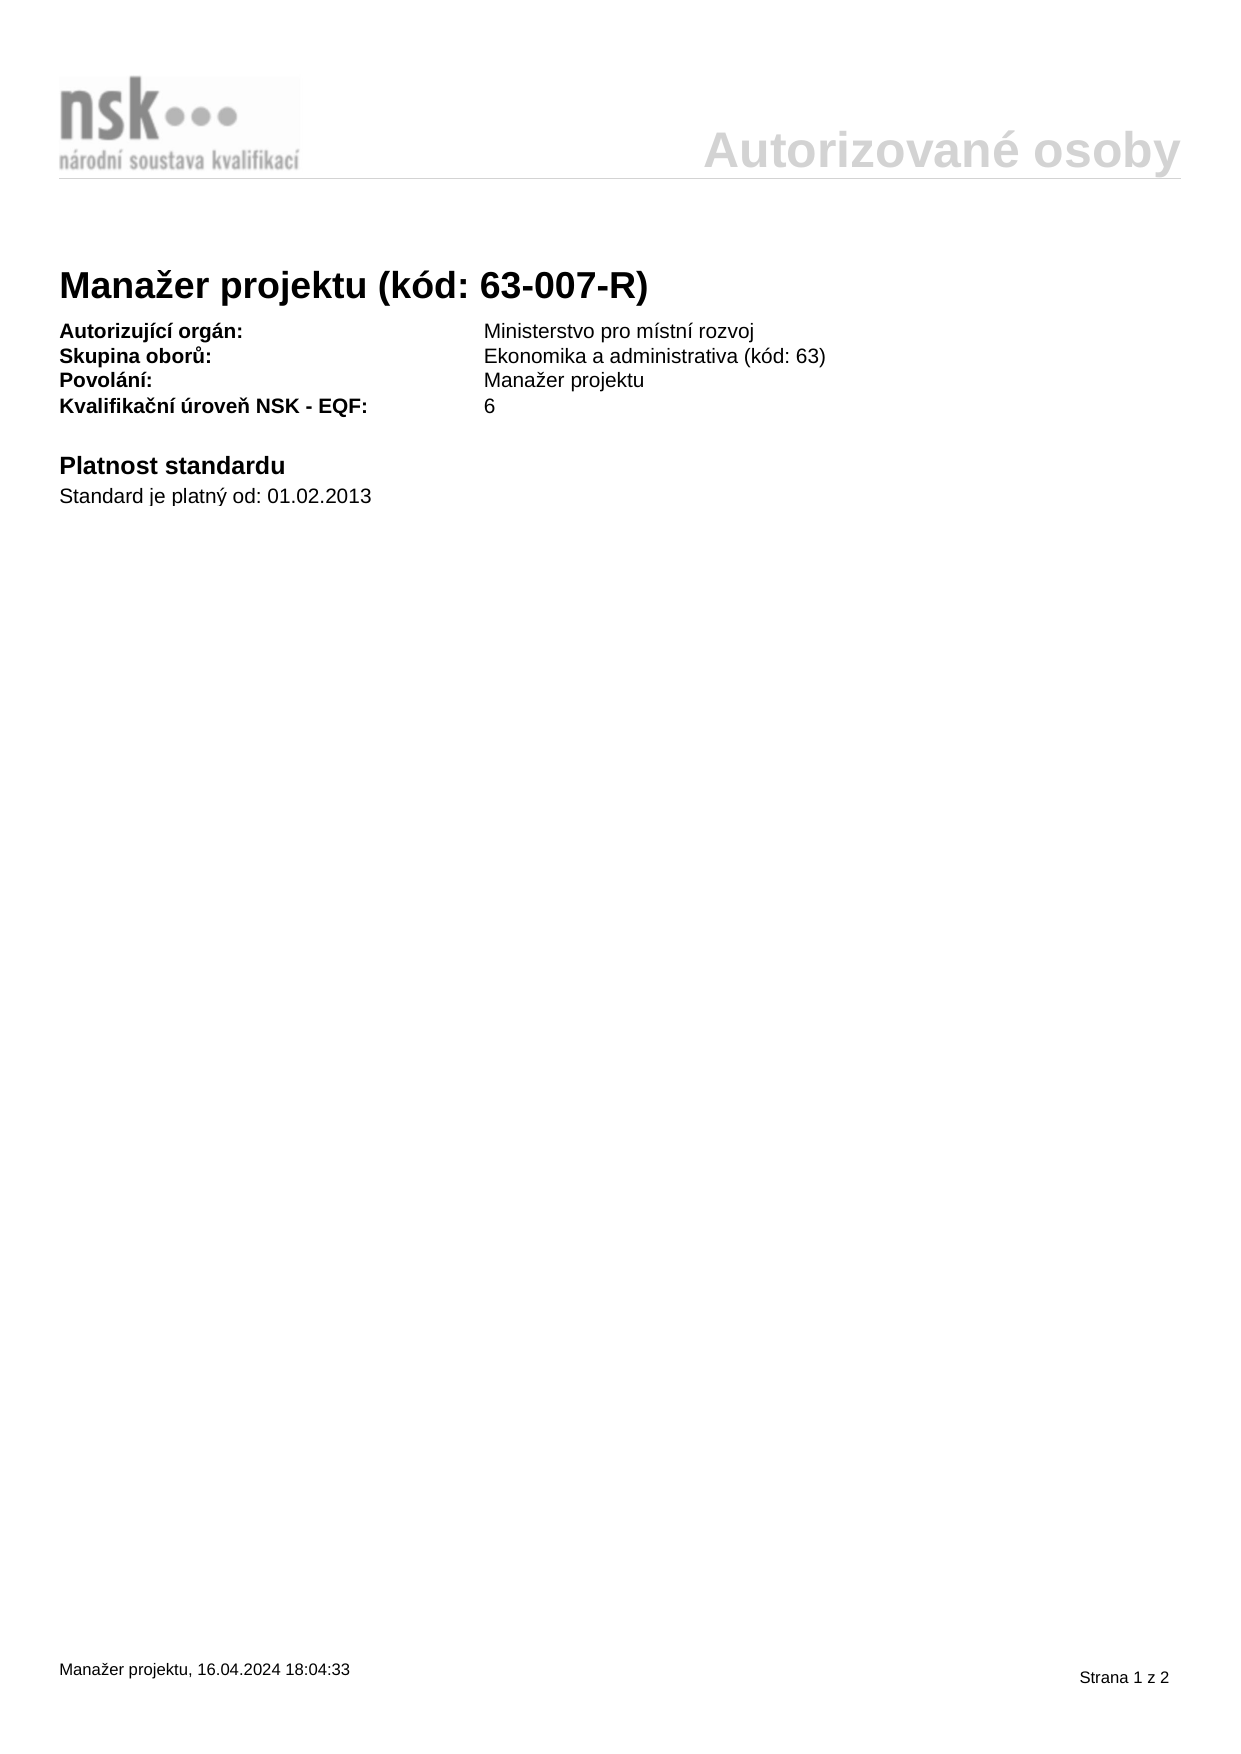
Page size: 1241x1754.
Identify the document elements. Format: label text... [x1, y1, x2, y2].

table_cell [484, 506, 620, 806]
table_cell [1169, 506, 1181, 806]
table_cell [59, 179, 1181, 196]
table_cell [862, 418, 1169, 447]
table_cell [59, 172, 483, 178]
table_cell [1169, 196, 1181, 224]
table_cell [862, 806, 1169, 1106]
table_cell [626, 1384, 862, 1659]
table_cell Autorizující orgán: [59, 319, 483, 343]
table_cell [862, 307, 1169, 319]
table_cell [484, 1106, 620, 1383]
table_cell Platnost standardu [59, 448, 1181, 483]
table_cell [59, 806, 483, 1106]
table_cell 6 [484, 394, 1181, 417]
table_cell [620, 1384, 626, 1659]
table_cell [59, 196, 483, 224]
table_cell [862, 1106, 1169, 1383]
table_cell Kvalifikační úroveň NSK - EQF: [59, 394, 483, 417]
table_cell [59, 1106, 483, 1383]
table_cell [484, 1384, 620, 1659]
table_cell [620, 418, 626, 447]
table_cell [1169, 806, 1181, 1106]
table_cell Manažer projektu (kód: 63-007-R) [59, 224, 1181, 307]
table_cell [862, 196, 1169, 224]
table_cell [862, 506, 1169, 806]
table_cell [59, 418, 483, 447]
table_cell [484, 196, 620, 224]
table_cell Strana 1 z 2 [862, 1660, 1169, 1696]
table_cell [1169, 307, 1181, 319]
table_cell [626, 1106, 862, 1383]
picture [58, 59, 621, 172]
table_cell [620, 1106, 626, 1383]
table_cell [626, 307, 862, 319]
table_cell Povolání: [59, 368, 483, 392]
table_cell Ministerstvo pro místní rozvoj [484, 319, 1181, 344]
table_cell [1169, 418, 1181, 447]
table_header Autorizované osoby [626, 59, 1181, 178]
table_header [621, 59, 626, 172]
table_cell [1169, 1384, 1181, 1659]
table_cell [626, 196, 862, 224]
table_cell [484, 307, 620, 319]
table_cell [484, 172, 620, 178]
table_cell [1169, 1660, 1181, 1696]
table_cell [626, 418, 862, 447]
table_cell [620, 806, 626, 1106]
table_cell [59, 506, 483, 806]
table_cell [484, 806, 620, 1106]
table_cell Manažer projektu, 16.04.2024 18:04:33 [59, 1660, 862, 1696]
table_cell [862, 1384, 1169, 1659]
table_cell [59, 307, 483, 319]
table_cell [620, 307, 626, 319]
table_cell Standard je platný od: 01.02.2013 [59, 484, 1181, 506]
table_cell Skupina oborů: [59, 344, 483, 368]
table_cell [620, 506, 626, 806]
table_cell Ekonomika a administrativa (kód: 63) [484, 344, 1181, 368]
table_cell [1169, 1106, 1181, 1383]
table_cell [484, 418, 620, 447]
table_cell Manažer projektu [484, 368, 1181, 393]
table_cell [626, 506, 862, 806]
table_cell [626, 806, 862, 1106]
table_cell [59, 1384, 483, 1659]
table_cell [620, 196, 626, 224]
